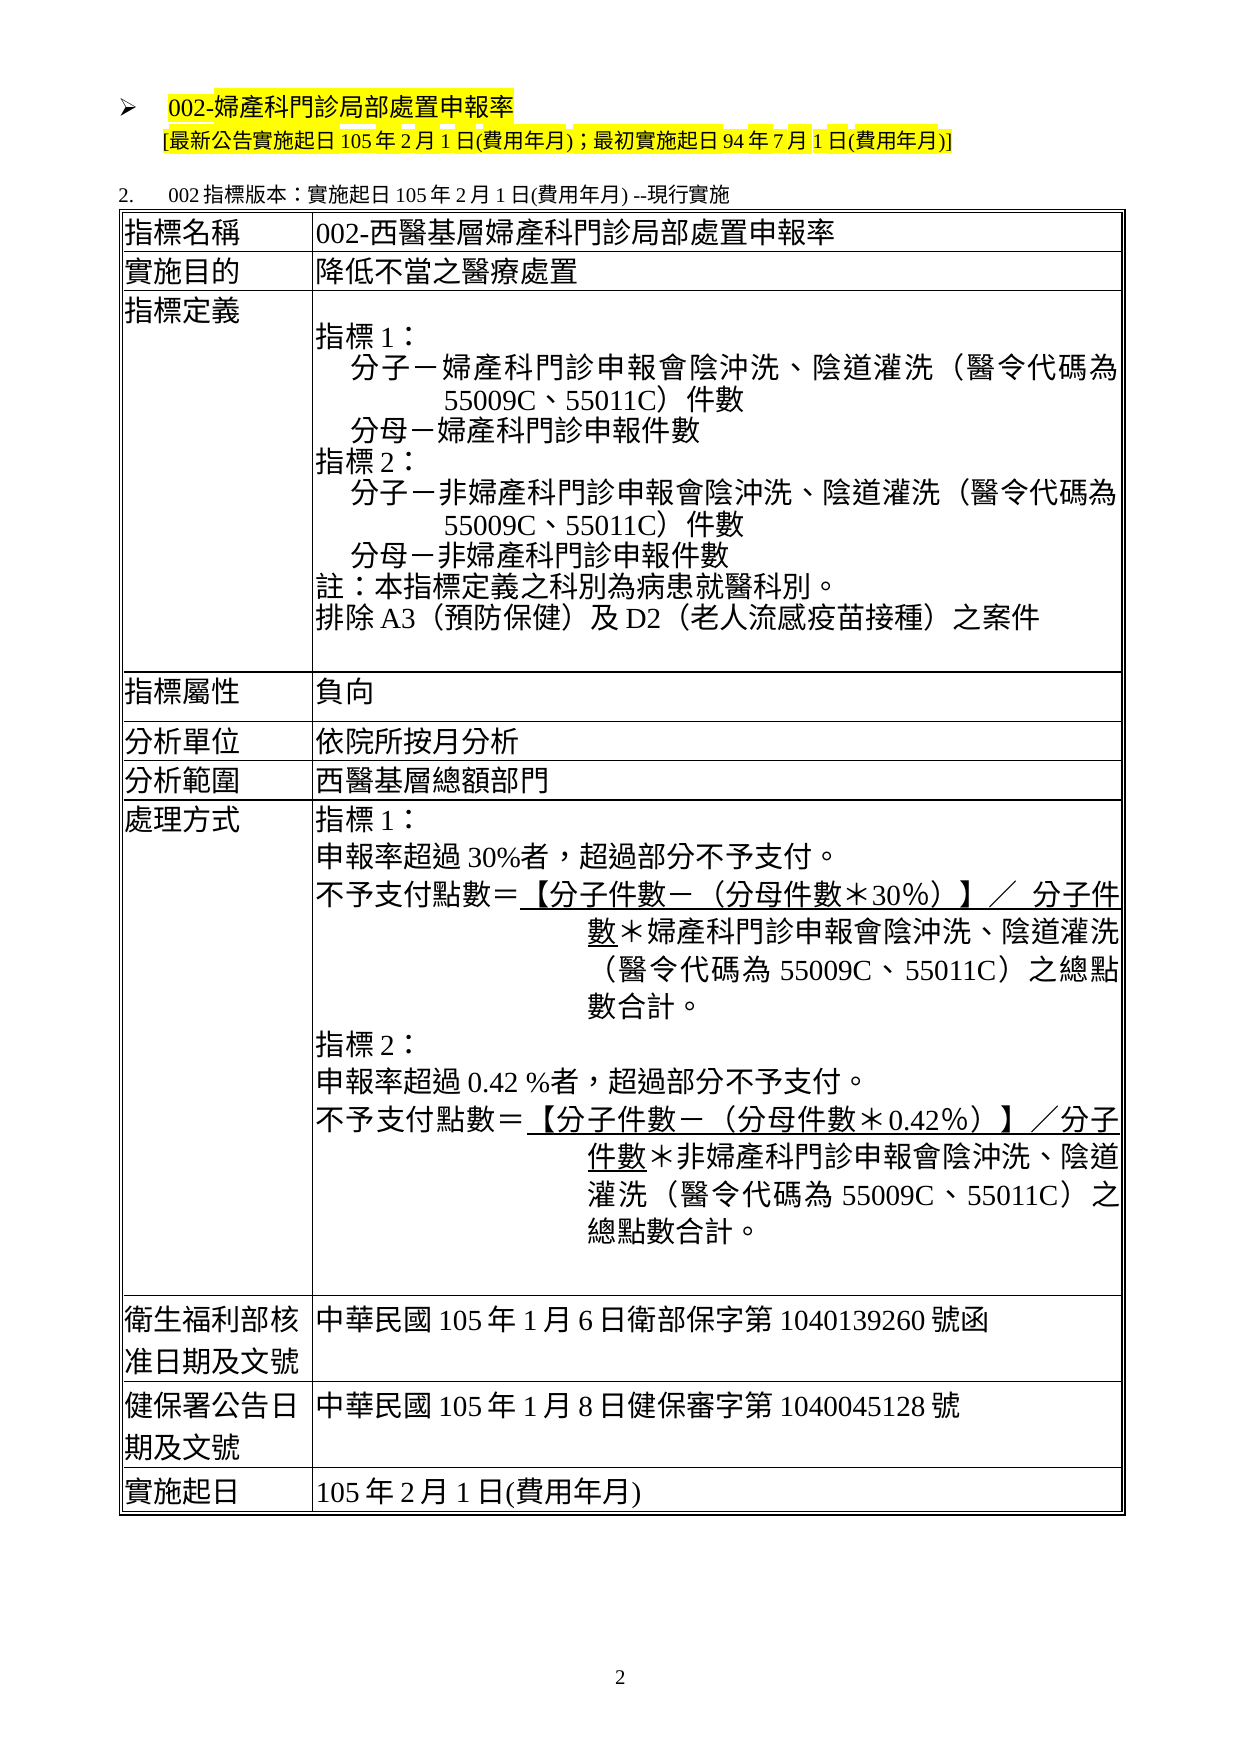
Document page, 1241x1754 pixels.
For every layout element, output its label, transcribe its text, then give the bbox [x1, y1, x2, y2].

subtitle 002指標版本：實施起日105年2月1日(費用年月) --現行實施 [118, 178, 1122, 208]
table_header 002-西醫基層婦產科門診局部處置申報率 [313, 213, 1121, 251]
table_cell 處理方式 [123, 800, 312, 1294]
table_cell 指標1： 分子－婦產科門診申報會陰沖洗、陰道灌洗（醫令代碼為55009C、55011C）件數 分母－婦產科門診申報件數 指標2： 分子－非婦產科門診申報會陰沖洗、陰道灌洗（醫令代碼為55009C、55011C）件數 分母－非婦產科門診申報件數 註：本指標定義之科別為病患就醫科別。 排除A3（預防保健）及D2（老人流感疫苗接種）之案件 [313, 291, 1121, 671]
table_cell 指標定義 [123, 291, 312, 671]
table_cell 實施目的 [123, 252, 312, 290]
table_cell 負向 [313, 673, 1121, 721]
table_header 指標名稱 [123, 213, 312, 251]
table_cell 降低不當之醫療處置 [313, 252, 1121, 290]
text [最新公告實施起日105年2月1日(費用年月)；最初實施起日94年7月1日(費用年月)] [162, 124, 1122, 154]
table_cell 實施起日 [123, 1468, 312, 1511]
table_cell 衛生福利部核准日期及文號 [123, 1296, 312, 1381]
table_cell 指標1： 申報率超過30%者，超過部分不予支付。 不予支付點數＝【分子件數－（分母件數＊30％）】／ 分子件數＊婦產科門診申報會陰沖洗、陰道灌洗（醫令代碼為55009C、55011C）之總點數合計。 指標2： 申報率超過0.42 %者，超過部分不予支付。 不予支付點數＝【分子件數－（分母件數＊0.42％）】／分子件數＊非婦產科門診申報會陰沖洗、陰道灌洗（醫令代碼為55009C、55011C）之總點數合計。 [313, 801, 1121, 1294]
table_cell 健保署公告日期及文號 [123, 1382, 312, 1467]
table_cell 分析單位 [123, 722, 312, 760]
table_cell 105年2月1日(費用年月) [313, 1468, 1121, 1511]
table_cell 西醫基層總額部門 [313, 761, 1121, 799]
table_cell 中華民國105年1月6日衛部保字第1040139260號函 [313, 1296, 1121, 1381]
table_cell 指標屬性 [123, 672, 312, 721]
table_cell 分析範圍 [123, 761, 312, 799]
table_cell 中華民國105年1月8日健保審字第1040045128號 [313, 1382, 1121, 1467]
table_cell 依院所按月分析 [313, 722, 1121, 760]
list 002-婦產科門診局部處置申報率 [118, 88, 1122, 124]
